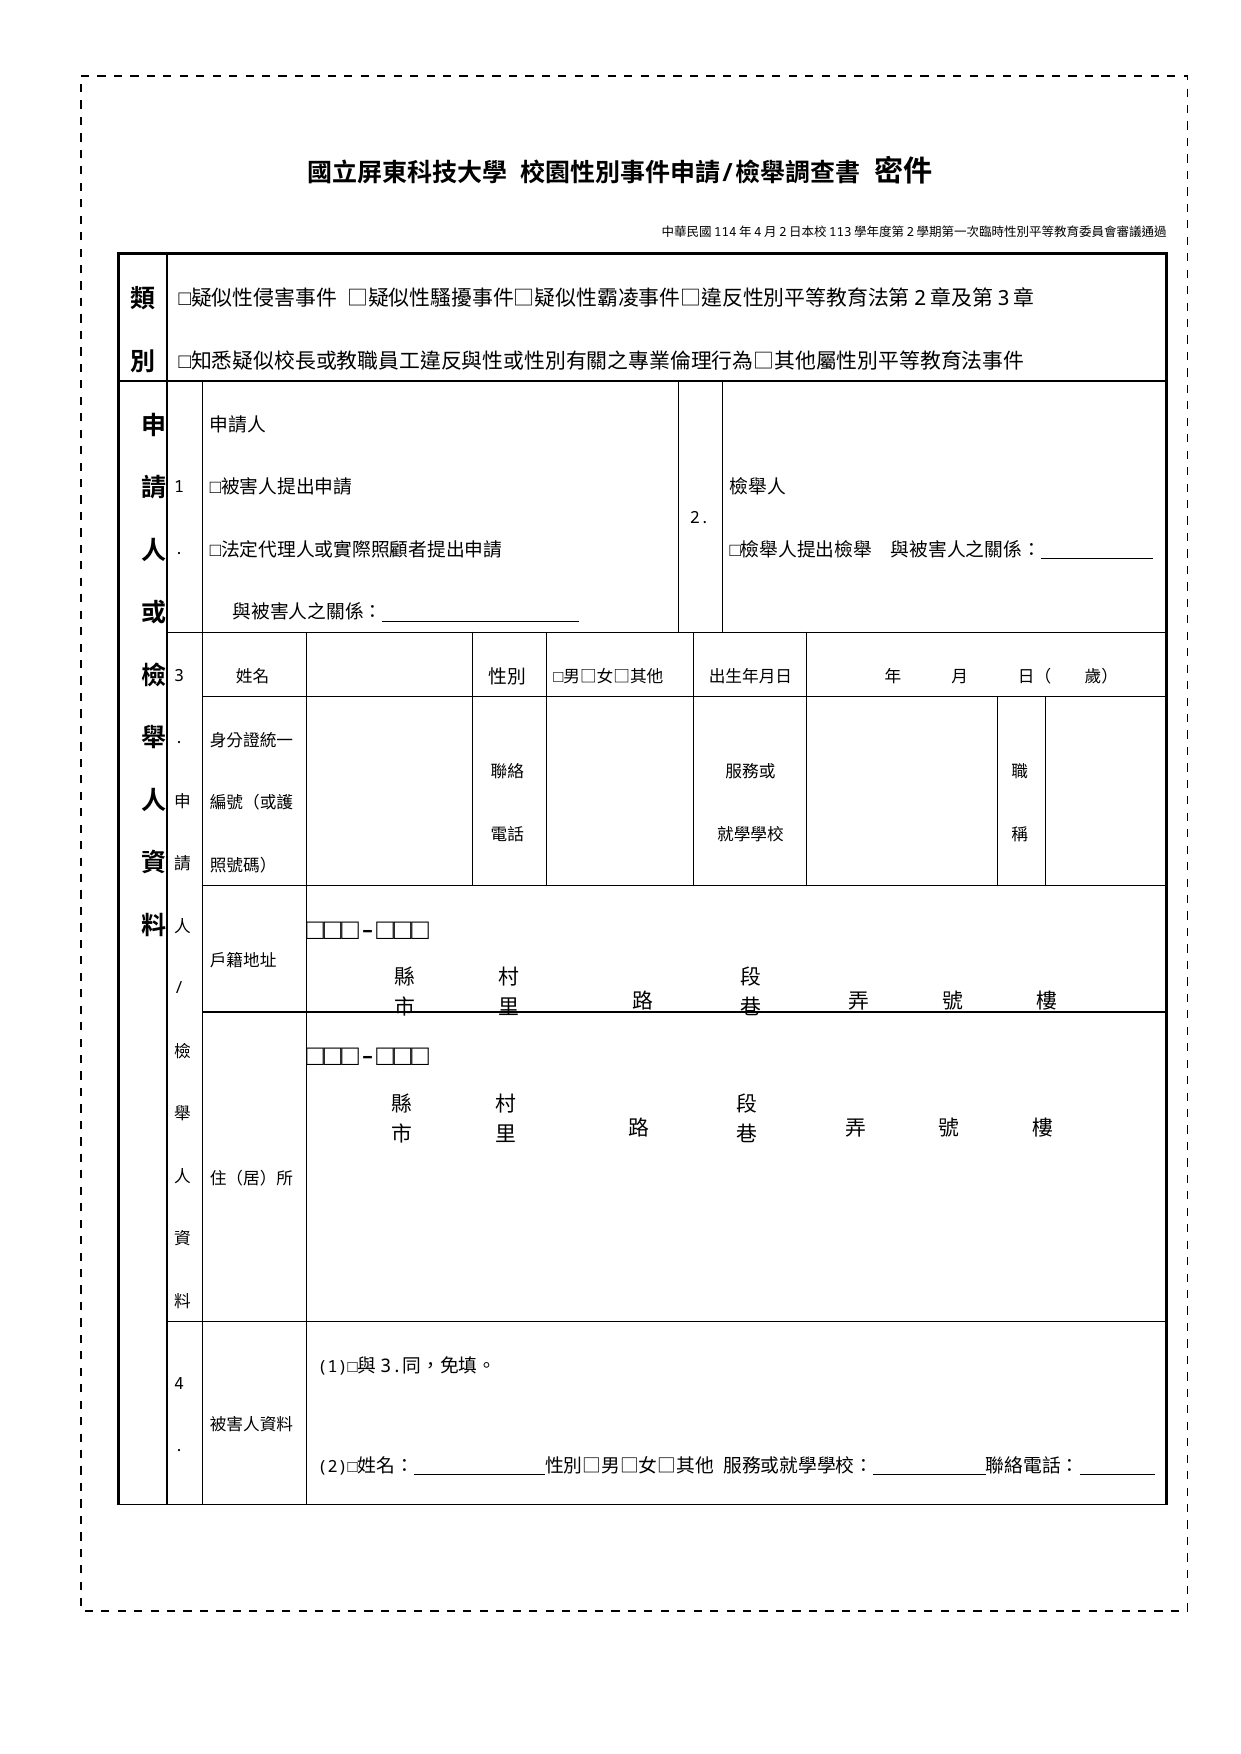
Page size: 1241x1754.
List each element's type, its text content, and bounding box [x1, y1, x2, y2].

table_cell 姓名 [203, 633, 306, 696]
table_cell 4. [168, 1322, 202, 1503]
table_cell 聯絡 電話 [473, 697, 546, 885]
table_cell 申請人 □被害人提出申請 □法定代理人或實際照顧者提出申請 與被害人之關係： [203, 382, 678, 632]
table_cell [307, 633, 472, 696]
table_cell 1. [168, 382, 202, 632]
table_cell 職稱 [998, 697, 1045, 885]
text 中華民國114年4月2日本校113學年度第2學期第一次臨時性別平等教育委員會審議通過 [118, 189, 1166, 252]
table_cell 申請人或檢舉人資料 [120, 382, 166, 1503]
text 國立屏東科技大學 校園性別事件申請/檢舉調查書 密件 [118, 127, 1122, 189]
table_cell [807, 697, 997, 885]
table_cell 2. [679, 382, 722, 632]
table_cell □□□-□□□ 縣市 村里 路 段巷 弄 號 樓 [307, 886, 1165, 1011]
table_header □疑似性侵害事件 □疑似性騷擾事件□疑似性霸凌事件□違反性別平等教育法第2章及第3章 □知悉疑似校長或教職員工違反與性或性別有關之專業倫理行為□其他屬性別平等教育法事件 [168, 255, 1165, 380]
table_cell [1046, 697, 1165, 885]
table_cell 身分證統一編號（或護照號碼） [203, 697, 306, 885]
table_cell 戶籍地址 [203, 886, 306, 1011]
table_cell 3.申請人/檢舉人資料 [168, 633, 202, 1321]
table_cell 服務或 就學學校 [694, 697, 806, 885]
table_cell [307, 697, 472, 885]
table_cell 檢舉人 □檢舉人提出檢舉 與被害人之關係： [723, 382, 1165, 632]
table_cell 住（居）所 [203, 1013, 306, 1321]
table_cell 性別 [473, 633, 546, 696]
table_cell [547, 697, 693, 885]
table_cell 出生年月日 [694, 633, 806, 696]
table_cell □男□女□其他 [547, 633, 693, 696]
table_cell (1)□與3.同，免填。 (2)□姓名： 性別□男□女□其他 服務或就學學校： 聯絡電話： [307, 1322, 1165, 1503]
table_cell 年 月 日（ 歲） [807, 633, 1165, 696]
table_header 類別 [120, 255, 166, 380]
table_cell 被害人資料 [203, 1322, 306, 1503]
table_cell □□□-□□□ 縣市 村里 路 段巷 弄 號 樓 [307, 1013, 1165, 1321]
